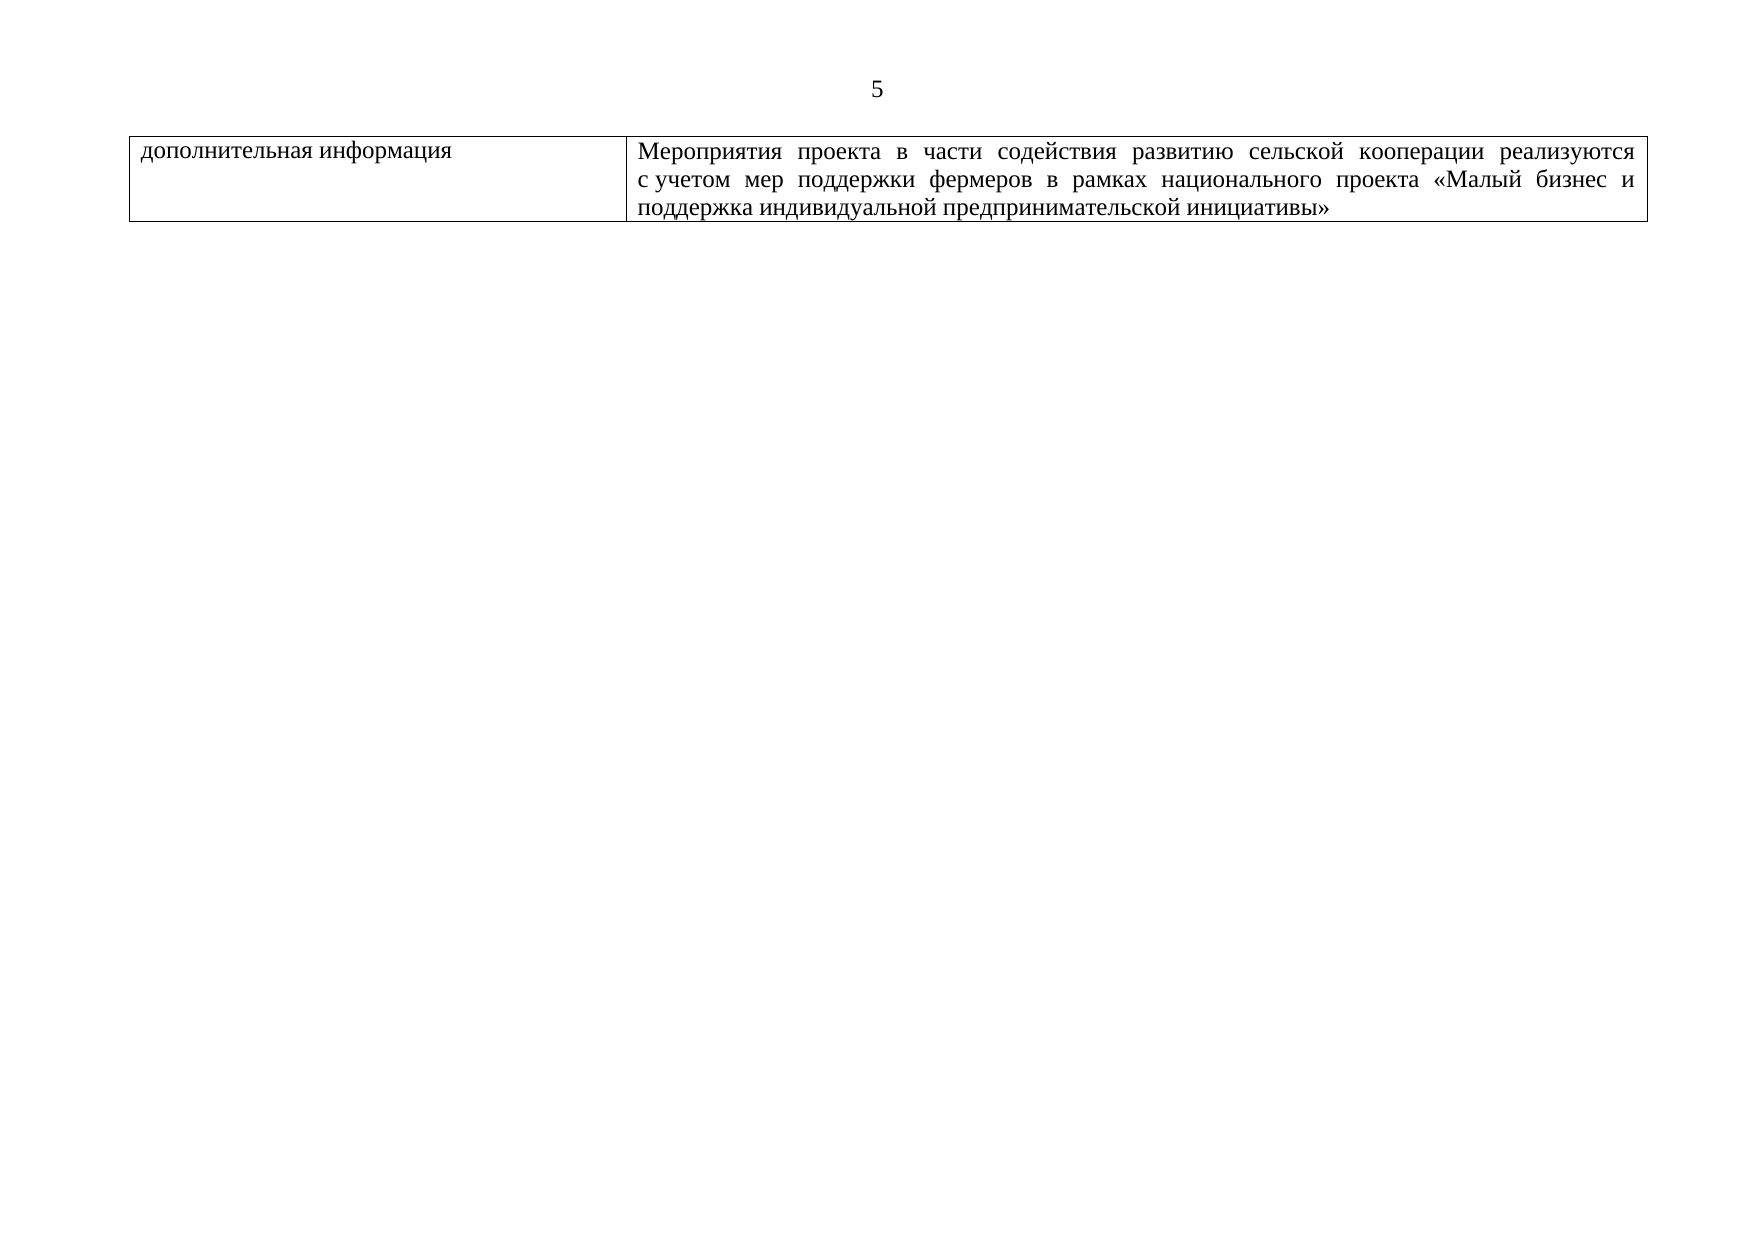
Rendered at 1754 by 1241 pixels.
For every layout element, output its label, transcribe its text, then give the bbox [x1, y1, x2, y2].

table_cell дополнительная информация [130, 137, 626, 221]
table_cell Мероприятия проекта в части содействия развитию сельской кооперации реализуются с учетом мер поддержки фермеров в рамках национального проекта «Малый бизнес и поддержка индивидуальной предпринимательской инициативы» [627, 137, 1647, 221]
